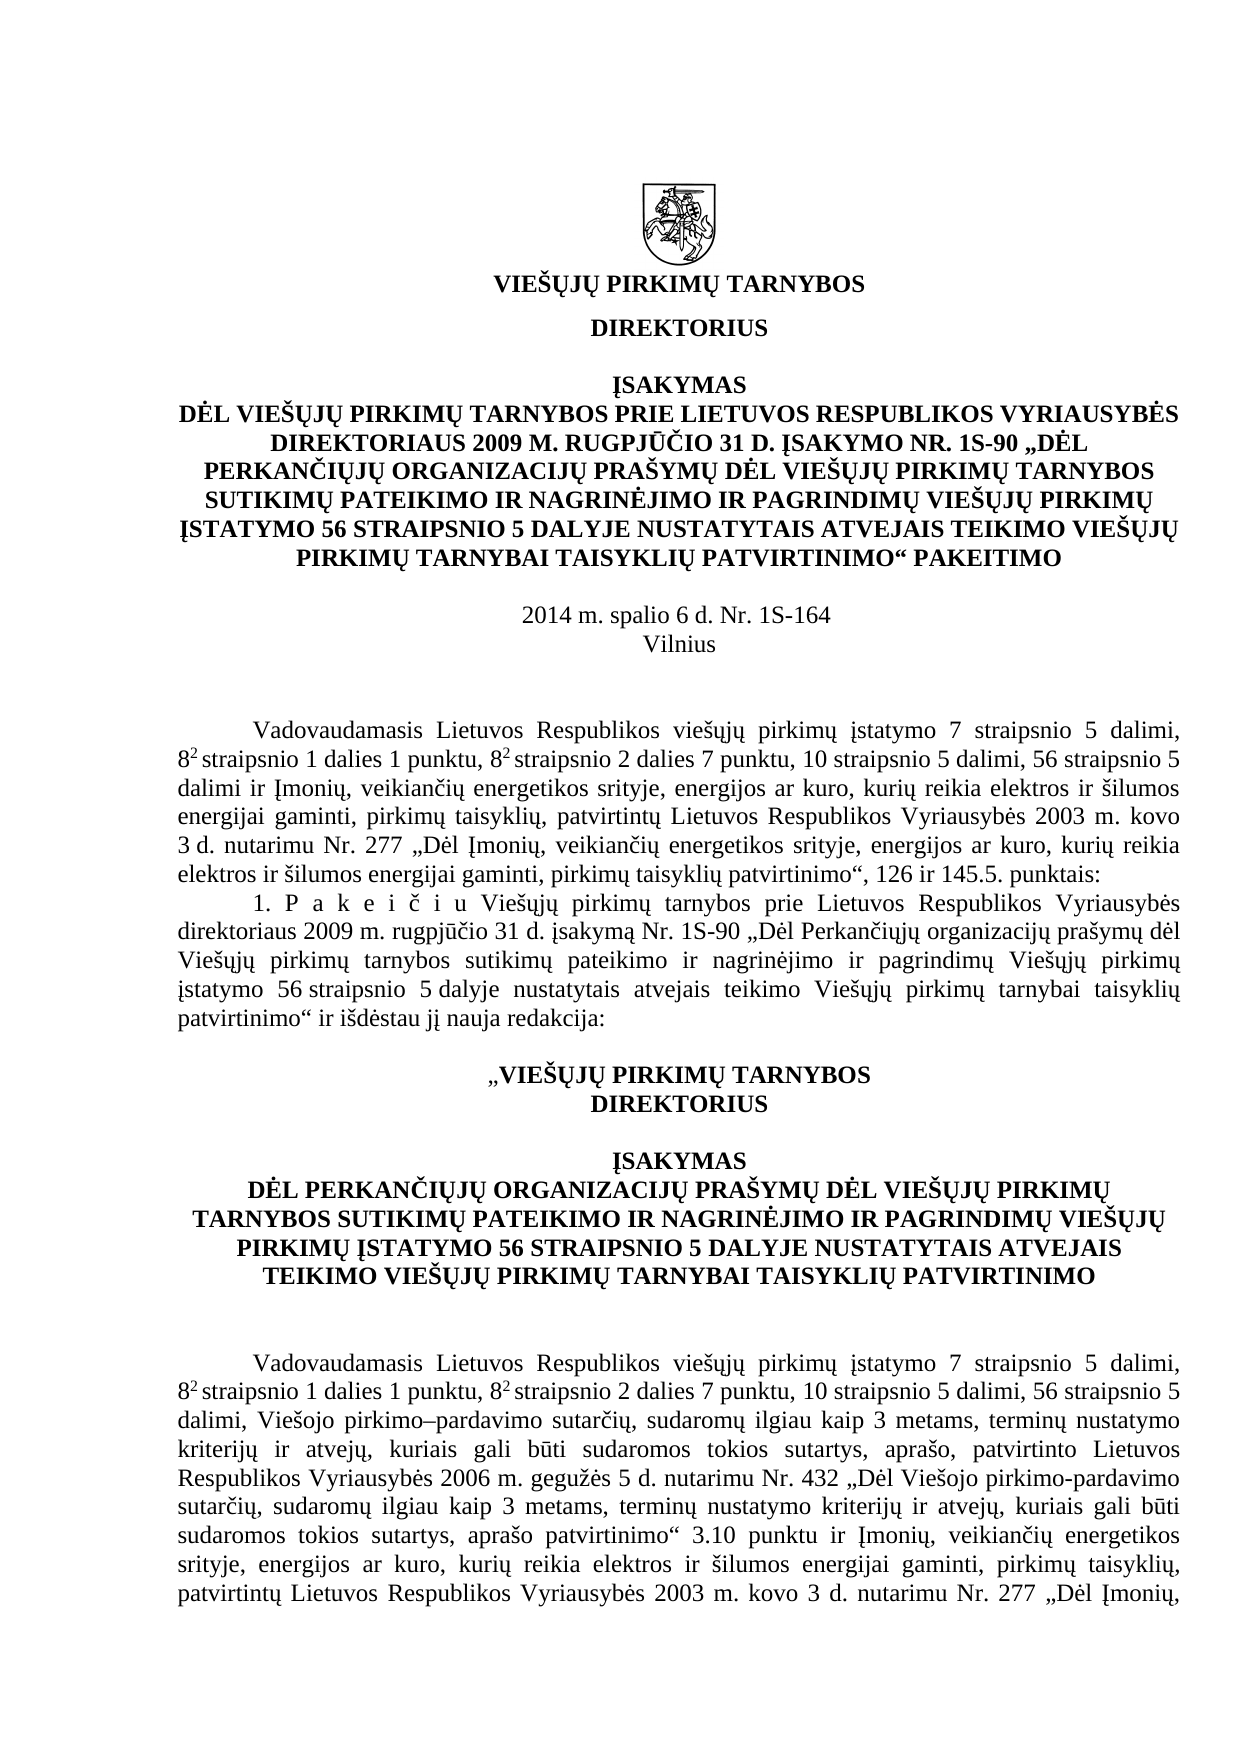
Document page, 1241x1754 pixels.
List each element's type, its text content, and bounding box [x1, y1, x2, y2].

text ĮSAKYMAS [177, 370, 1181, 399]
text DIREKTORIUS [177, 313, 1181, 341]
text Vadovaudamasis Lietuvos Respublikos viešųjų pirkimų įstatymo 7 straipsnio 5 dalimi, 82 straipsnio 1 dalies 1 punktu, 82 straipsnio 2 dalies 7 punktu, 10 straipsnio 5 dalimi, 56 straipsnio 5 dalimi ir Įmonių, veikiančių energetikos srityje, energijos ar kuro, kurių reikia elektros ir šilumos energijai gaminti, pirkimų taisyklių, patvirtintų Lietuvos Respublikos Vyriausybės 2003 m. kovo 3 d. nutarimu Nr. 277 „Dėl Įmonių, veikiančių energetikos srityje, energijos ar kuro, kurių reikia elektros ir šilumos energijai gaminti, pirkimų taisyklių patvirtinimo“, 126 ir 145.5. punktais: [177, 715, 1181, 888]
text ĮSAKYMAS [177, 1146, 1181, 1175]
text 2014 m. spalio 6 d. Nr. 1S-164 [177, 600, 1181, 629]
text DĖL PERKANČIŲJŲ ORGANIZACIJŲ PRAŠYMŲ DĖL VIEŠŲJŲ PIRKIMŲ TARNYBOS SUTIKIMŲ PATEIKIMO IR NAGRINĖJIMO IR PAGRINDIMŲ VIEŠŲJŲ PIRKIMŲ ĮSTATYMO 56 STRAIPSNIO 5 DALYJE NUSTATYTAIS ATVEJAIS TEIKIMO VIEŠŲJŲ PIRKIMŲ TARNYBAI TAISYKLIŲ PATVIRTINIMO [177, 1175, 1181, 1290]
text DĖL VIEŠŲJŲ PIRKIMŲ TARNYBOS PRIE LIETUVOS RESPUBLIKOS VYRIAUSYBĖS DIREKTORIAUS 2009 M. RUGPJŪČIO 31 D. ĮSAKYMO Nr. 1S-90 „DĖL PERKANČIŲJŲ ORGANIZACIJŲ PRAŠYMŲ DĖL VIEŠŲJŲ PIRKIMŲ TARNYBOS SUTIKIMŲ PATEIKIMO IR NAGRINĖJIMO IR PAGRINDIMŲ VIEŠŲJŲ PIRKIMŲ ĮSTATYMO 56 STRAIPSNIO 5 DALYJE NUSTATYTAIS ATVEJAIS TEIKIMO VIEŠŲJŲ PIRKIMŲ TARNYBAI TAISYKLIŲ PATVIRTINIMO“ PAKEITIMO [177, 399, 1181, 571]
text 1. P a k e i č i u Viešųjų pirkimų tarnybos prie Lietuvos Respublikos Vyriausybės direktoriaus 2009 m. rugpjūčio 31 d. įsakymą Nr. 1S-90 „Dėl Perkančiųjų organizacijų prašymų dėl Viešųjų pirkimų tarnybos sutikimų pateikimo ir nagrinėjimo ir pagrindimų Viešųjų pirkimų įstatymo 56 straipsnio 5 dalyje nustatytais atvejais teikimo Viešųjų pirkimų tarnybai taisyklių patvirtinimo“ ir išdėstau jį nauja redakcija: [177, 888, 1181, 1031]
text VIEŠŲJŲ PIRKIMŲ TARNYBOS [177, 269, 1181, 298]
text DIREKTORIUS [177, 1089, 1181, 1118]
text Vadovaudamasis Lietuvos Respublikos viešųjų pirkimų įstatymo 7 straipsnio 5 dalimi, 82 straipsnio 1 dalies 1 punktu, 82 straipsnio 2 dalies 7 punktu, 10 straipsnio 5 dalimi, 56 straipsnio 5 dalimi, Viešojo pirkimo–pardavimo sutarčių, sudaromų ilgiau kaip 3 metams, terminų nustatymo kriterijų ir atvejų, kuriais gali būti sudaromos tokios sutartys, aprašo, patvirtinto Lietuvos Respublikos Vyriausybės 2006 m. gegužės 5 d. nutarimu Nr. 432 „Dėl Viešojo pirkimo-pardavimo sutarčių, sudaromų ilgiau kaip 3 metams, terminų nustatymo kriterijų ir atvejų, kuriais gali būti sudaromos tokios sutartys, aprašo patvirtinimo“ 3.10 punktu ir Įmonių, veikiančių energetikos srityje, energijos ar kuro, kurių reikia elektros ir šilumos energijai gaminti, pirkimų taisyklių, patvirtintų Lietuvos Respublikos Vyriausybės 2003 m. kovo 3 d. nutarimu Nr. 277 „Dėl Įmonių, [177, 1348, 1181, 1606]
text Vilnius [177, 629, 1181, 658]
text „VIEŠŲJŲ PIRKIMŲ TARNYBOS [177, 1060, 1181, 1089]
